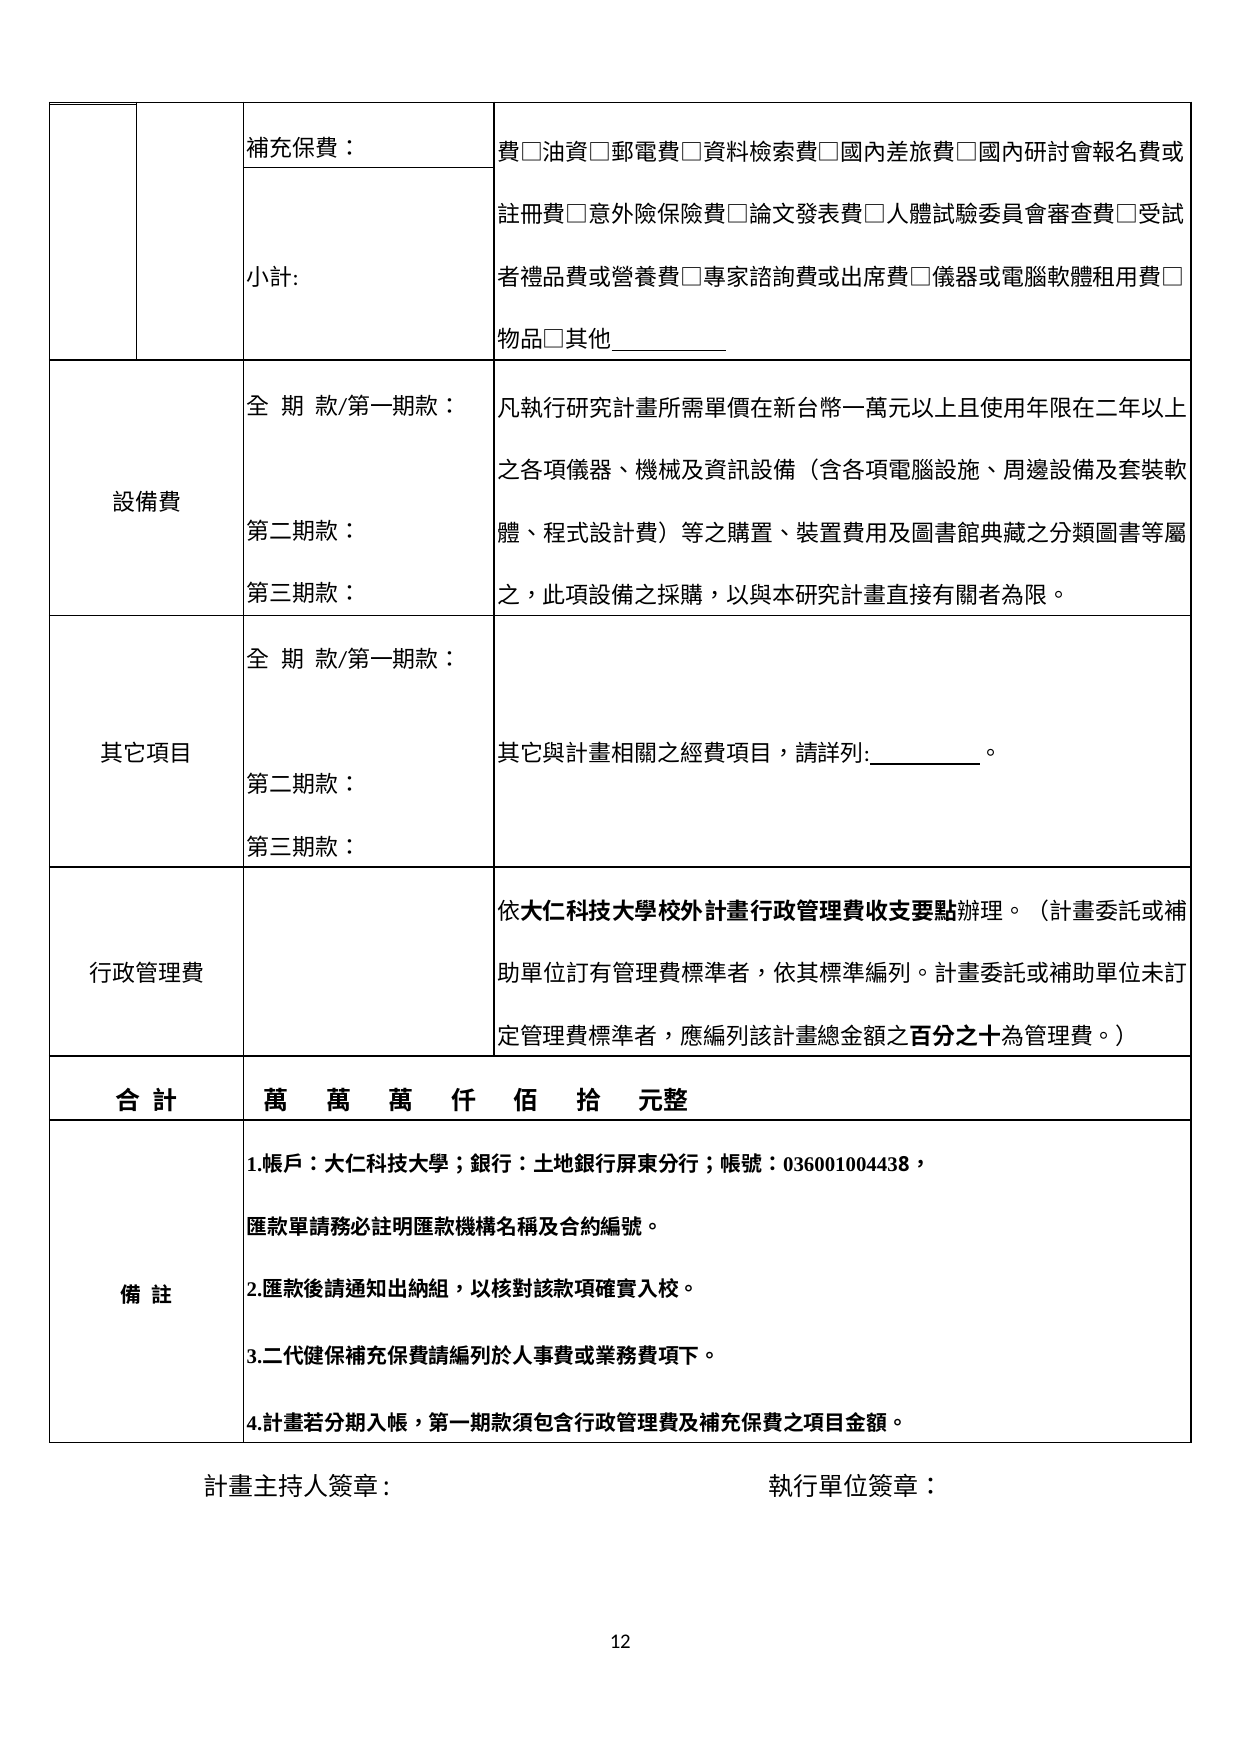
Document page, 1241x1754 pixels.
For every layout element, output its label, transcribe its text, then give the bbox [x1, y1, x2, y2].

table_cell 小計: [244, 168, 493, 359]
table_cell 合 計 [50, 1057, 243, 1119]
table_cell 凡執行研究計畫所需單價在新台幣一萬元以上且使用年限在二年以上之各項儀器、機械及資訊設備（含各項電腦設施、周邊設備及套裝軟體、程式設計費）等之購置、裝置費用及圖書館典藏之分類圖書等屬之，此項設備之採購，以與本研究計畫直接有關者為限。 [495, 361, 1190, 614]
table_cell 補充保費： [244, 103, 493, 167]
table_cell 其它與計畫相關之經費項目，請詳列: 。 [495, 616, 1190, 866]
table_cell [244, 868, 493, 1055]
table_cell 全 期 款/第一期款： 第二期款： 第三期款： [244, 616, 493, 866]
text 計畫主持人簽章: 執行單位簽章： [54, 1443, 1092, 1506]
table_cell 其它項目 [50, 616, 243, 866]
table_cell 設備費 [50, 361, 243, 614]
table_cell 萬 萬 萬 仟 佰 拾 元整 [244, 1057, 1190, 1119]
table_cell [50, 105, 136, 359]
table_cell [137, 103, 243, 359]
table_cell 費□油資□郵電費□資料檢索費□國內差旅費□國內研討會報名費或註冊費□意外險保險費□論文發表費□人體試驗委員會審查費□受試者禮品費或營養費□專家諮詢費或出席費□儀器或電腦軟體租用費□物品□其他 [495, 103, 1190, 359]
table_cell 備 註 [50, 1121, 243, 1442]
table_cell 1.帳戶：大仁科技大學；銀行：土地銀行屏東分行；帳號：036001004438， 匯款單請務必註明匯款機構名稱及合約編號。 2.匯款後請通知出納組，以核對該款項確實入校。 3.二代健保補充保費請編列於人事費或業務費項下。 4.計畫若分期入帳，第一期款須包含行政管理費及補充保費之項目金額。 [244, 1121, 1190, 1442]
table_cell 行政管理費 [50, 868, 243, 1055]
table_cell 依大仁科技大學校外計畫行政管理費收支要點辦理。（計畫委託或補助單位訂有管理費標準者，依其標準編列。計畫委託或補助單位未訂定管理費標準者，應編列該計畫總金額之百分之十為管理費。） [495, 868, 1190, 1055]
table_cell 全 期 款/第一期款： 第二期款： 第三期款： [244, 361, 493, 614]
